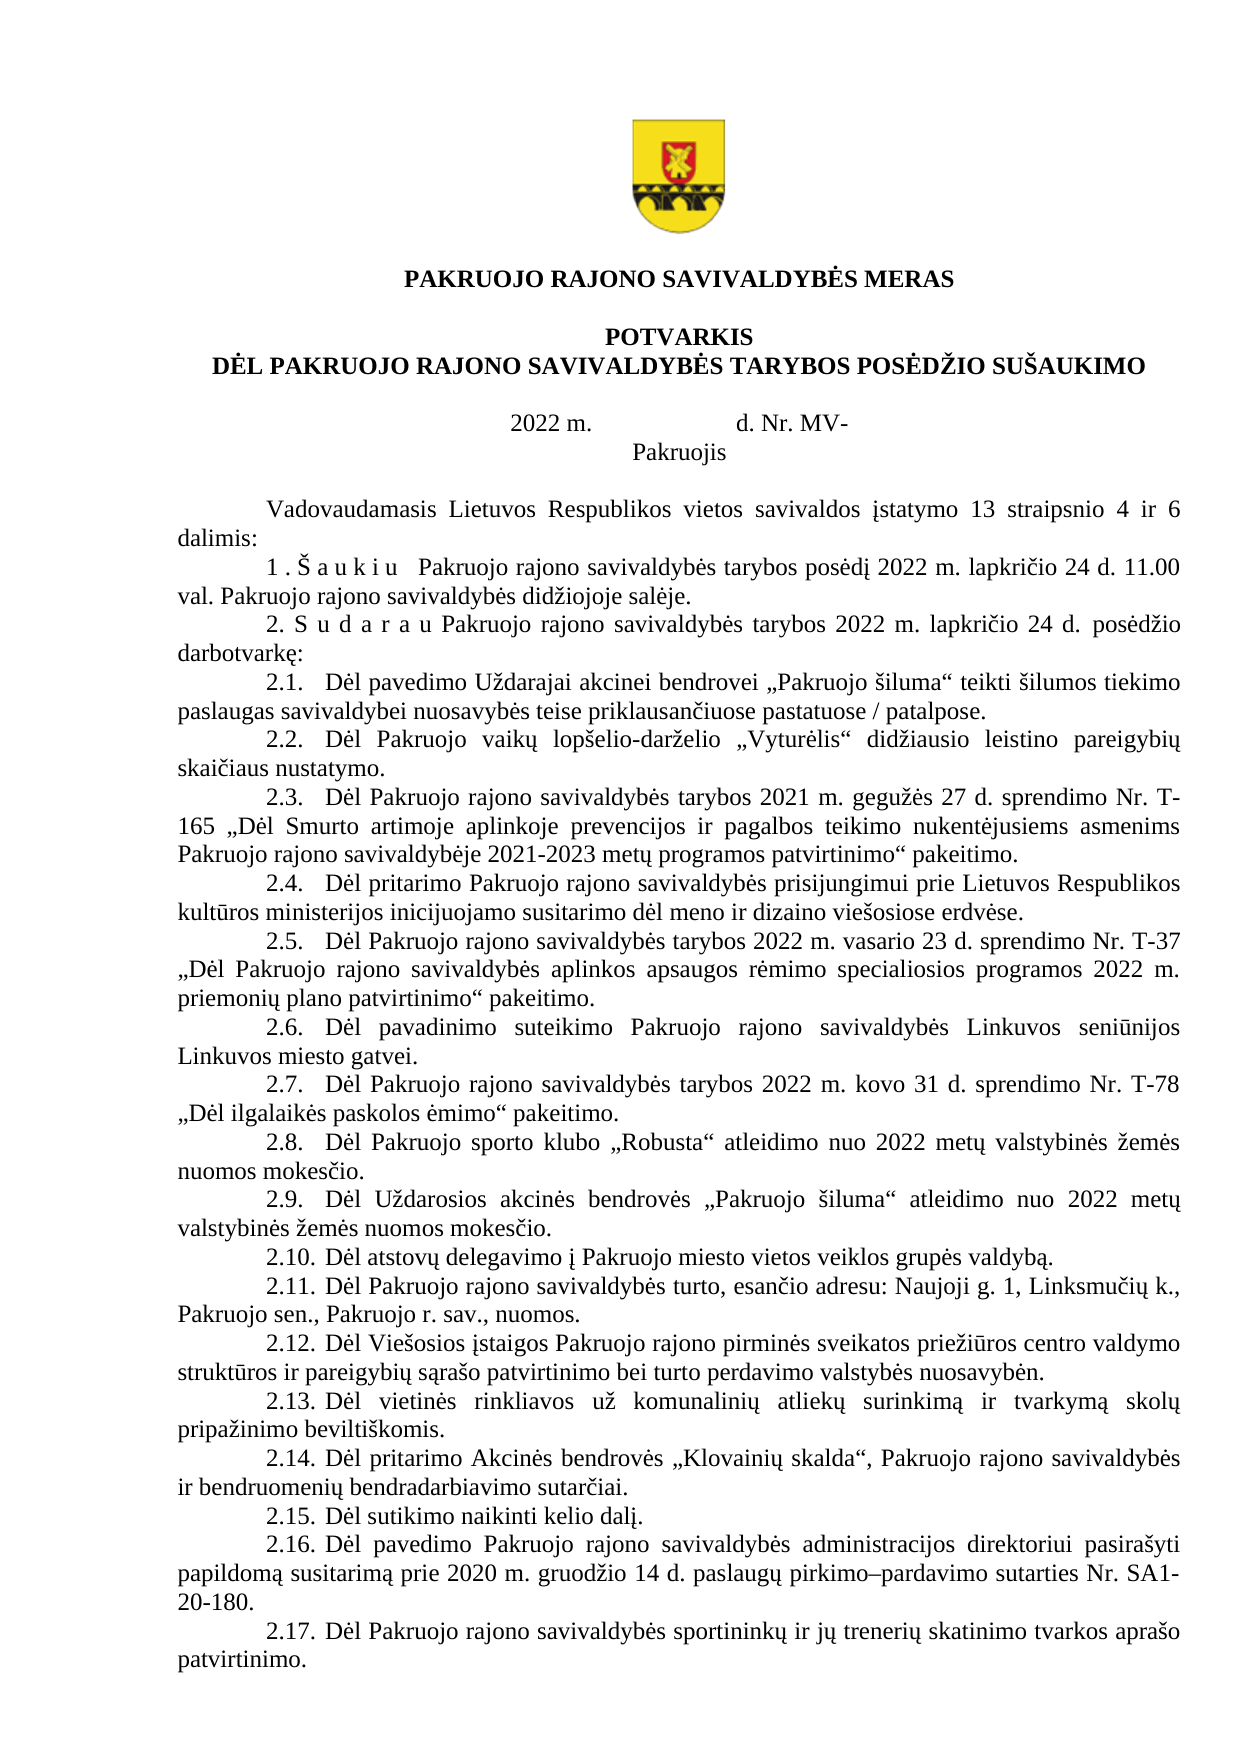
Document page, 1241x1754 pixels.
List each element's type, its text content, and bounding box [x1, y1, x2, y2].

text 2.4. Dėl pritarimo Pakruojo rajono savivaldybės prisijungimui prie Lietuvos Respublikos kultūros ministerijos inicijuojamo susitarimo dėl meno ir dizaino viešosiose erdvėse. [177, 868, 1181, 926]
text 2.9. Dėl Uždarosios akcinės bendrovės „Pakruojo šiluma“ atleidimo nuo 2022 metų valstybinės žemės nuomos mokesčio. [177, 1184, 1181, 1242]
text 2.1. Dėl pavedimo Uždarajai akcinei bendrovei „Pakruojo šiluma“ teikti šilumos tiekimo paslaugas savivaldybei nuosavybės teise priklausančiuose pastatuose / patalpose. [177, 667, 1181, 724]
text 2.8. Dėl Pakruojo sporto klubo „Robusta“ atleidimo nuo 2022 metų valstybinės žemės nuomos mokesčio. [177, 1127, 1181, 1184]
text 2.16. Dėl pavedimo Pakruojo rajono savivaldybės administracijos direktoriui pasirašyti papildomą susitarimą prie 2020 m. gruodžio 14 d. paslaugų pirkimo–pardavimo sutarties Nr. SA1-20-180. [177, 1529, 1181, 1616]
text 2.14. Dėl pritarimo Akcinės bendrovės „Klovainių skalda“, Pakruojo rajono savivaldybės ir bendruomenių bendradarbiavimo sutarčiai. [177, 1443, 1181, 1501]
text 2.2. Dėl Pakruojo vaikų lopšelio-darželio „Vyturėlis“ didžiausio leistino pareigybių skaičiaus nustatymo. [177, 724, 1181, 782]
text 2.11. Dėl Pakruojo rajono savivaldybės turto, esančio adresu: Naujoji g. 1, Linksmučių k., Pakruojo sen., Pakruojo r. sav., nuomos. [177, 1271, 1181, 1328]
text POTVARKIS [177, 322, 1181, 351]
text Pakruojis [177, 437, 1181, 466]
text 2.17. Dėl Pakruojo rajono savivaldybės sportininkų ir jų trenerių skatinimo tvarkos aprašo patvirtinimo. [177, 1616, 1181, 1673]
text Vadovaudamasis Lietuvos Respublikos vietos savivaldos įstatymo 13 straipsnio 4 ir 6 dalimis: [177, 494, 1181, 552]
text 2. S u d a r a u Pakruojo rajono savivaldybės tarybos 2022 m. lapkričio 24 d. posėdžio darbotvarkę: [177, 609, 1181, 667]
text 2.7. Dėl Pakruojo rajono savivaldybės tarybos 2022 m. kovo 31 d. sprendimo Nr. T-78 „Dėl ilgalaikės paskolos ėmimo“ pakeitimo. [177, 1069, 1181, 1127]
text 2.10. Dėl atstovų delegavimo į Pakruojo miesto vietos veiklos grupės valdybą. [177, 1242, 1181, 1271]
text DĖL PAKRUOJO RAJONO SAVIVALDYBĖS TARYBOS POSĖDŽIO SUŠAUKIMO [177, 351, 1181, 379]
text 2.5. Dėl Pakruojo rajono savivaldybės tarybos 2022 m. vasario 23 d. sprendimo Nr. T-37 „Dėl Pakruojo rajono savivaldybės aplinkos apsaugos rėmimo specialiosios programos 2022 m. priemonių plano patvirtinimo“ pakeitimo. [177, 926, 1181, 1012]
text 1.Šaukiu Pakruojo rajono savivaldybės tarybos posėdį 2022 m. lapkričio 24 d. 11.00 val. Pakruojo rajono savivaldybės didžiojoje salėje. [177, 552, 1181, 609]
text PAKRUOJO RAJONO SAVIVALDYBĖS MERAS [177, 264, 1181, 293]
text 2.6. Dėl pavadinimo suteikimo Pakruojo rajono savivaldybės Linkuvos seniūnijos Linkuvos miesto gatvei. [177, 1012, 1181, 1069]
text 2.13. Dėl vietinės rinkliavos už komunalinių atliekų surinkimą ir tvarkymą skolų pripažinimo beviltiškomis. [177, 1386, 1181, 1443]
text 2.15. Dėl sutikimo naikinti kelio dalį. [177, 1501, 1181, 1529]
text 2022 m. d. Nr. MV- [177, 408, 1181, 437]
text 2.12. Dėl Viešosios įstaigos Pakruojo rajono pirminės sveikatos priežiūros centro valdymo struktūros ir pareigybių sąrašo patvirtinimo bei turto perdavimo valstybės nuosavybėn. [177, 1328, 1181, 1386]
text 2.3. Dėl Pakruojo rajono savivaldybės tarybos 2021 m. gegužės 27 d. sprendimo Nr. T-165 „Dėl Smurto artimoje aplinkoje prevencijos ir pagalbos teikimo nukentėjusiems asmenims Pakruojo rajono savivaldybėje 2021-2023 metų programos patvirtinimo“ pakeitimo. [177, 782, 1181, 868]
